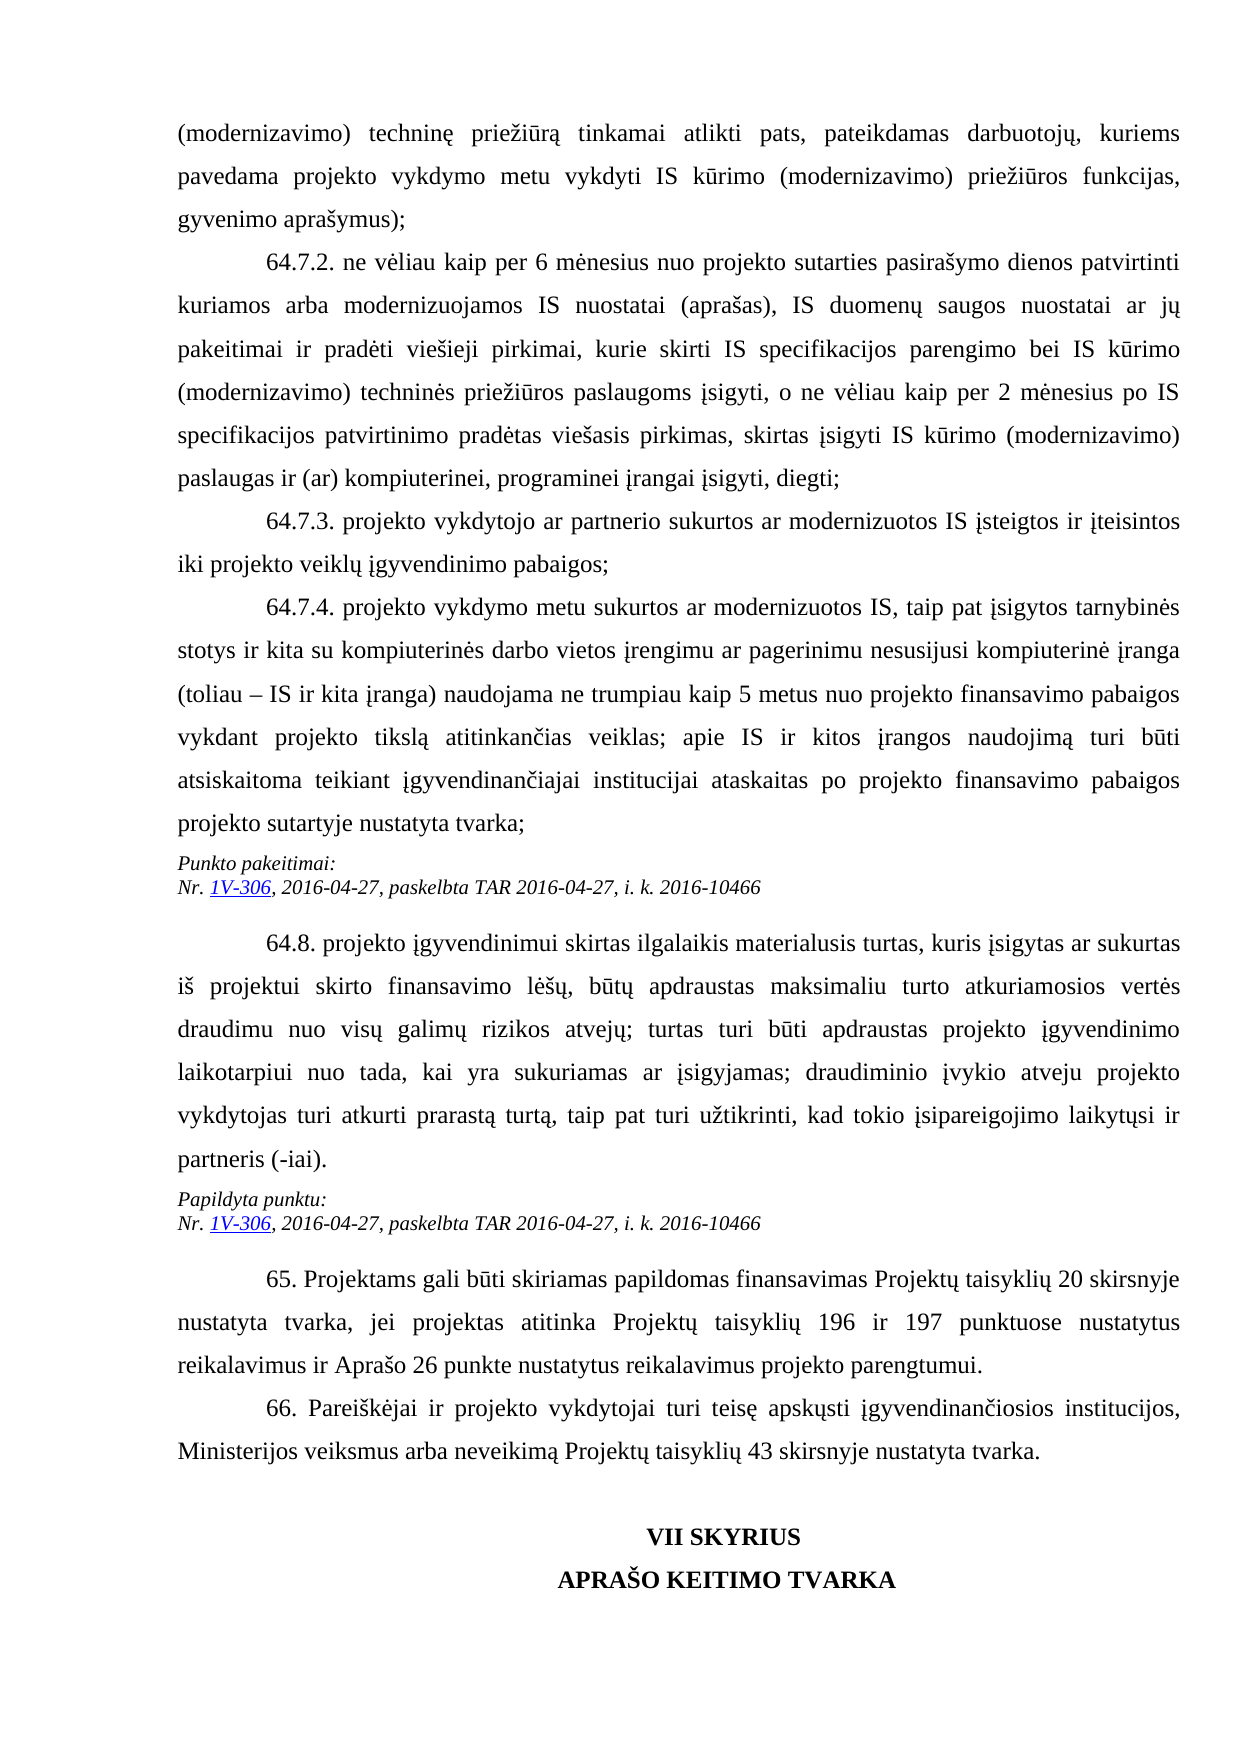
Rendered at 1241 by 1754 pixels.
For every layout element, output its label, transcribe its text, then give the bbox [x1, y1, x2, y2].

text 65. Projektams gali būti skiriamas papildomas finansavimas Projektų taisyklių 20 skirsnyje nustatyta tvarka, jei projektas atitinka Projektų taisyklių 196 ir 197 punktuose nustatytus reikalavimus ir Aprašo 26 punkte nustatytus reikalavimus projekto parengtumui. [177, 1264, 1181, 1379]
text (modernizavimo) techninę priežiūrą tinkamai atlikti pats, pateikdamas darbuotojų, kuriems pavedama projekto vykdymo metu vykdyti IS kūrimo (modernizavimo) priežiūros funkcijas, gyvenimo aprašymus); [177, 118, 1181, 233]
text 66. Pareiškėjai ir projekto vykdytojai turi teisę apskųsti įgyvendinančiosios institucijos, Ministerijos veiksmus arba neveikimą Projektų taisyklių 43 skirsnyje nustatyta tvarka. [177, 1393, 1181, 1465]
text Nr. 1V-306, 2016-04-27, paskelbta TAR 2016-04-27, i. k. 2016-10466 [177, 875, 1181, 899]
text APRAŠO KEITIMO TVARKA [177, 1566, 1181, 1594]
text 64.7.4. projekto vykdymo metu sukurtos ar modernizuotos IS, taip pat įsigytos tarnybinės stotys ir kita su kompiuterinės darbo vietos įrengimu ar pagerinimu nesusijusi kompiuterinė įranga (toliau – IS ir kita įranga) naudojama ne trumpiau kaip 5 metus nuo projekto finansavimo pabaigos vykdant projekto tikslą atitinkančias veiklas; apie IS ir kitos įrangos naudojimą turi būti atsiskaitoma teikiant įgyvendinančiajai institucijai ataskaitas po projekto finansavimo pabaigos projekto sutartyje nustatyta tvarka; [177, 592, 1181, 837]
text Punkto pakeitimai: [177, 851, 1181, 875]
text Papildyta punktu: [177, 1187, 1181, 1211]
text 64.8. projekto įgyvendinimui skirtas ilgalaikis materialusis turtas, kuris įsigytas ar sukurtas iš projektui skirto finansavimo lėšų, būtų apdraustas maksimaliu turto atkuriamosios vertės draudimu nuo visų galimų rizikos atvejų; turtas turi būti apdraustas projekto įgyvendinimo laikotarpiui nuo tada, kai yra sukuriamas ar įsigyjamas; draudiminio įvykio atveju projekto vykdytojas turi atkurti prarastą turtą, taip pat turi užtikrinti, kad tokio įsipareigojimo laikytųsi ir partneris (-iai). [177, 928, 1181, 1172]
text 64.7.2. ne vėliau kaip per 6 mėnesius nuo projekto sutarties pasirašymo dienos patvirtinti kuriamos arba modernizuojamos IS nuostatai (aprašas), IS duomenų saugos nuostatai ar jų pakeitimai ir pradėti viešieji pirkimai, kurie skirti IS specifikacijos parengimo bei IS kūrimo (modernizavimo) techninės priežiūros paslaugoms įsigyti, o ne vėliau kaip per 2 mėnesius po IS specifikacijos patvirtinimo pradėtas viešasis pirkimas, skirtas įsigyti IS kūrimo (modernizavimo) paslaugas ir (ar) kompiuterinei, programinei įrangai įsigyti, diegti; [177, 247, 1181, 492]
text VII SKYRIUS [177, 1522, 1181, 1551]
text Nr. 1V-306, 2016-04-27, paskelbta TAR 2016-04-27, i. k. 2016-10466 [177, 1211, 1181, 1235]
text 64.7.3. projekto vykdytojo ar partnerio sukurtos ar modernizuotos IS įsteigtos ir įteisintos iki projekto veiklų įgyvendinimo pabaigos; [177, 506, 1181, 578]
